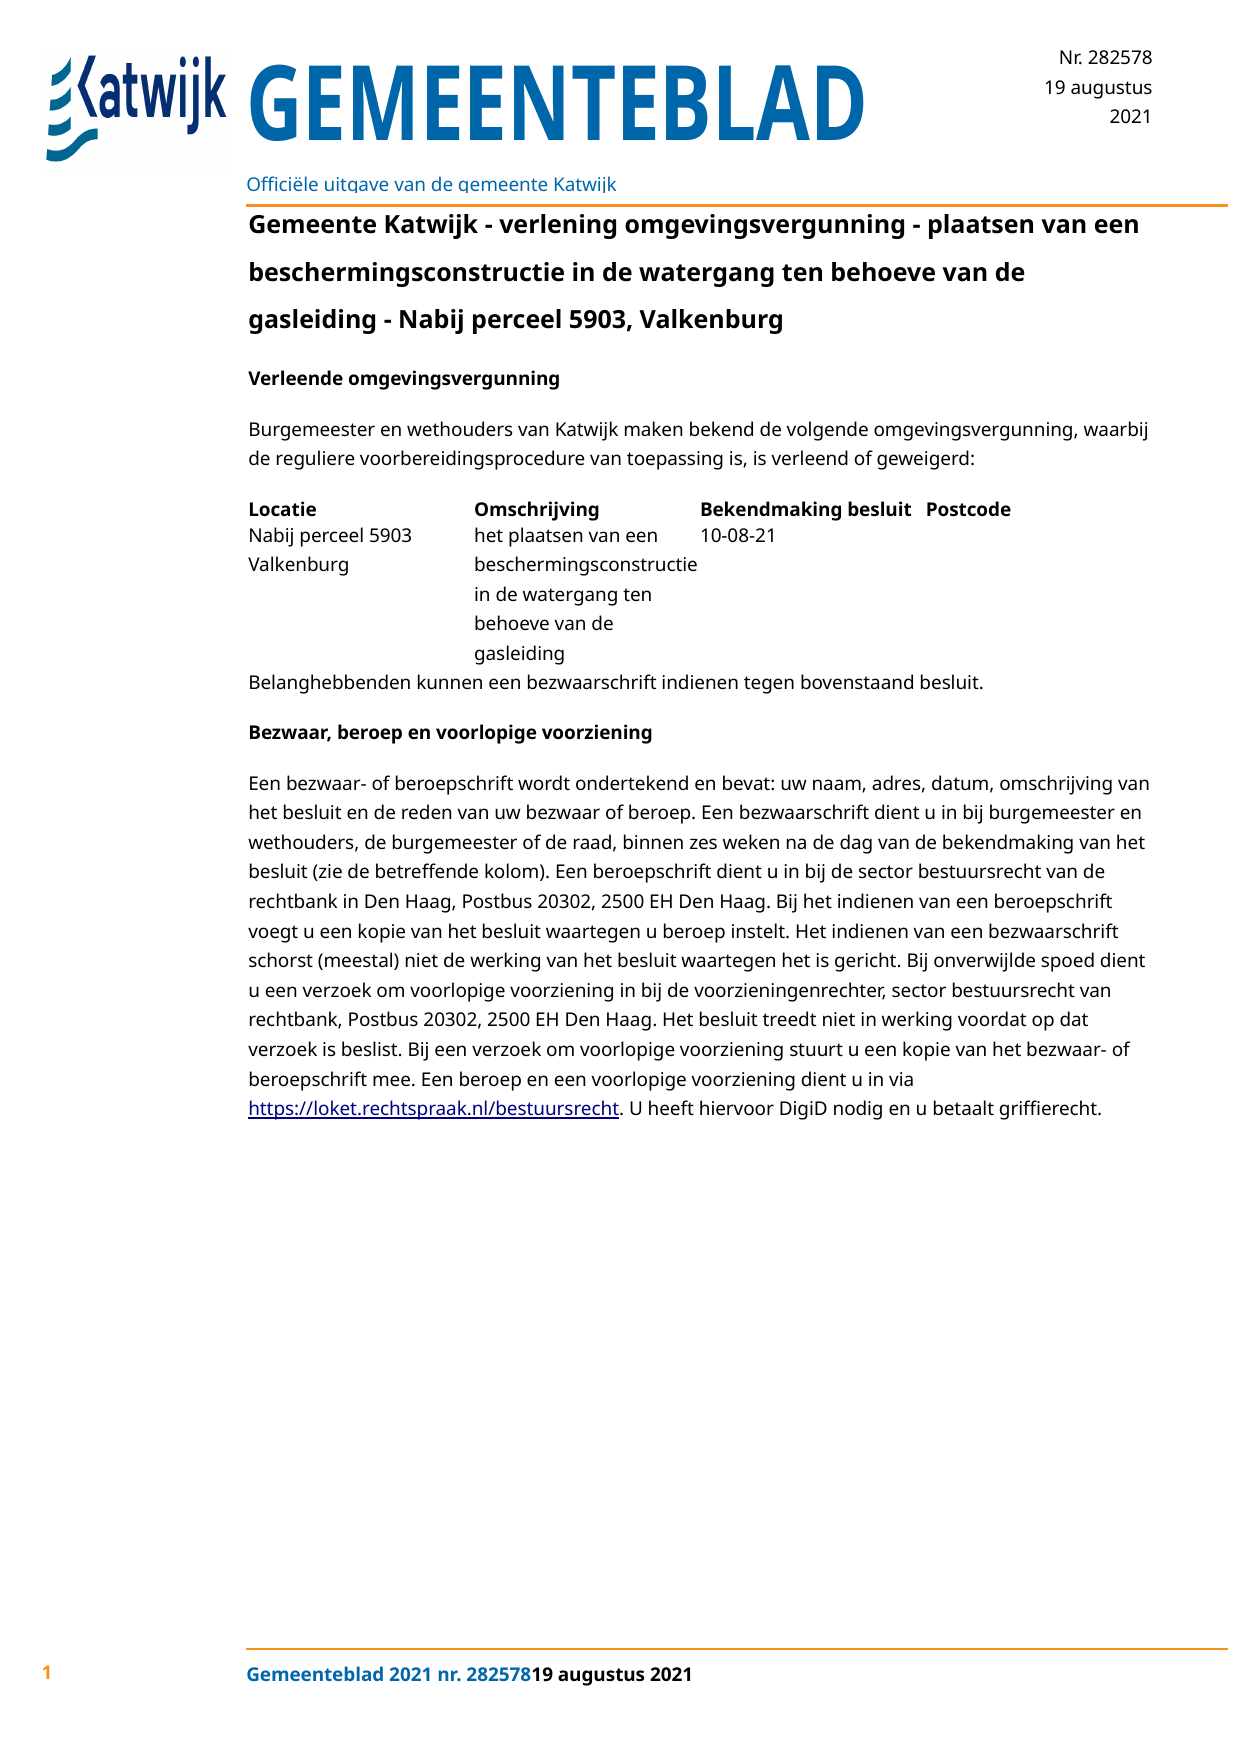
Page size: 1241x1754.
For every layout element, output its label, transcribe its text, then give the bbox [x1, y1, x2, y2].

text Burgemeester en wethouders van Katwijk maken bekend de volgende omgevingsvergunning, waarbij de reguliere voorbereidingsprocedure van toepassing is, is verleend of geweigerd: [248, 416, 1152, 471]
text Een bezwaar- of beroepschrift wordt ondertekend en bevat: uw naam, adres, datum, omschrijving van het besluit en de reden van uw bezwaar of beroep. Een bezwaarschrift dient u in bij burgemeester en wethouders, de burgemeester of de raad, binnen zes weken na de dag van de bekendmaking van het besluit (zie de betreffende kolom). Een beroepschrift dient u in bij de sector bestuursrecht van de rechtbank in Den Haag, Postbus 20302, 2500 EH Den Haag. Bij het indienen van een beroepschrift voegt u een kopie van het besluit waartegen u beroep instelt. Het indienen van een bezwaarschrift schorst (meestal) niet de werking van het besluit waartegen het is gericht. Bij onverwijlde spoed dient u een verzoek om voorlopige voorziening in bij de voorzieningenrechter, sector bestuursrecht van rechtbank, Postbus 20302, 2500 EH Den Haag. Het besluit treedt niet in werking voordat op dat verzoek is beslist. Bij een verzoek om voorlopige voorziening stuurt u een kopie van het bezwaar- of beroepschrift mee. Een beroep en een voorlopige voorziening dient u in via https://loket.rechtspraak.nl/bestuursrecht. U heeft hiervoor DigiD nodig en u betaalt griffierecht. [248, 770, 1152, 1121]
text Bezwaar, beroep en voorlopige voorziening [248, 719, 1152, 745]
table_header Postcode [926, 496, 1152, 522]
text Belanghebbenden kunnen een bezwaarschrift indienen tegen bovenstaand besluit. [248, 669, 1152, 695]
table_cell 10-08-21 [700, 522, 926, 666]
table_header Locatie [248, 496, 474, 522]
table_cell het plaatsen van een beschermingsconstructie in de watergang ten behoeve van de gasleiding [474, 522, 700, 666]
table_cell [926, 522, 1152, 666]
text Gemeente Katwijk - verlening omgevingsvergunning - plaatsen van een beschermingsconstructie in de watergang ten behoeve van de gasleiding - Nabij perceel 5903, Valkenburg [248, 207, 1152, 336]
table_header Bekendmaking besluit [700, 496, 926, 522]
picture [41, 47, 231, 172]
text Verleende omgevingsvergunning [248, 366, 1152, 391]
table_cell Nabij perceel 5903 Valkenburg [248, 522, 474, 666]
table_header Omschrijving [474, 496, 700, 522]
